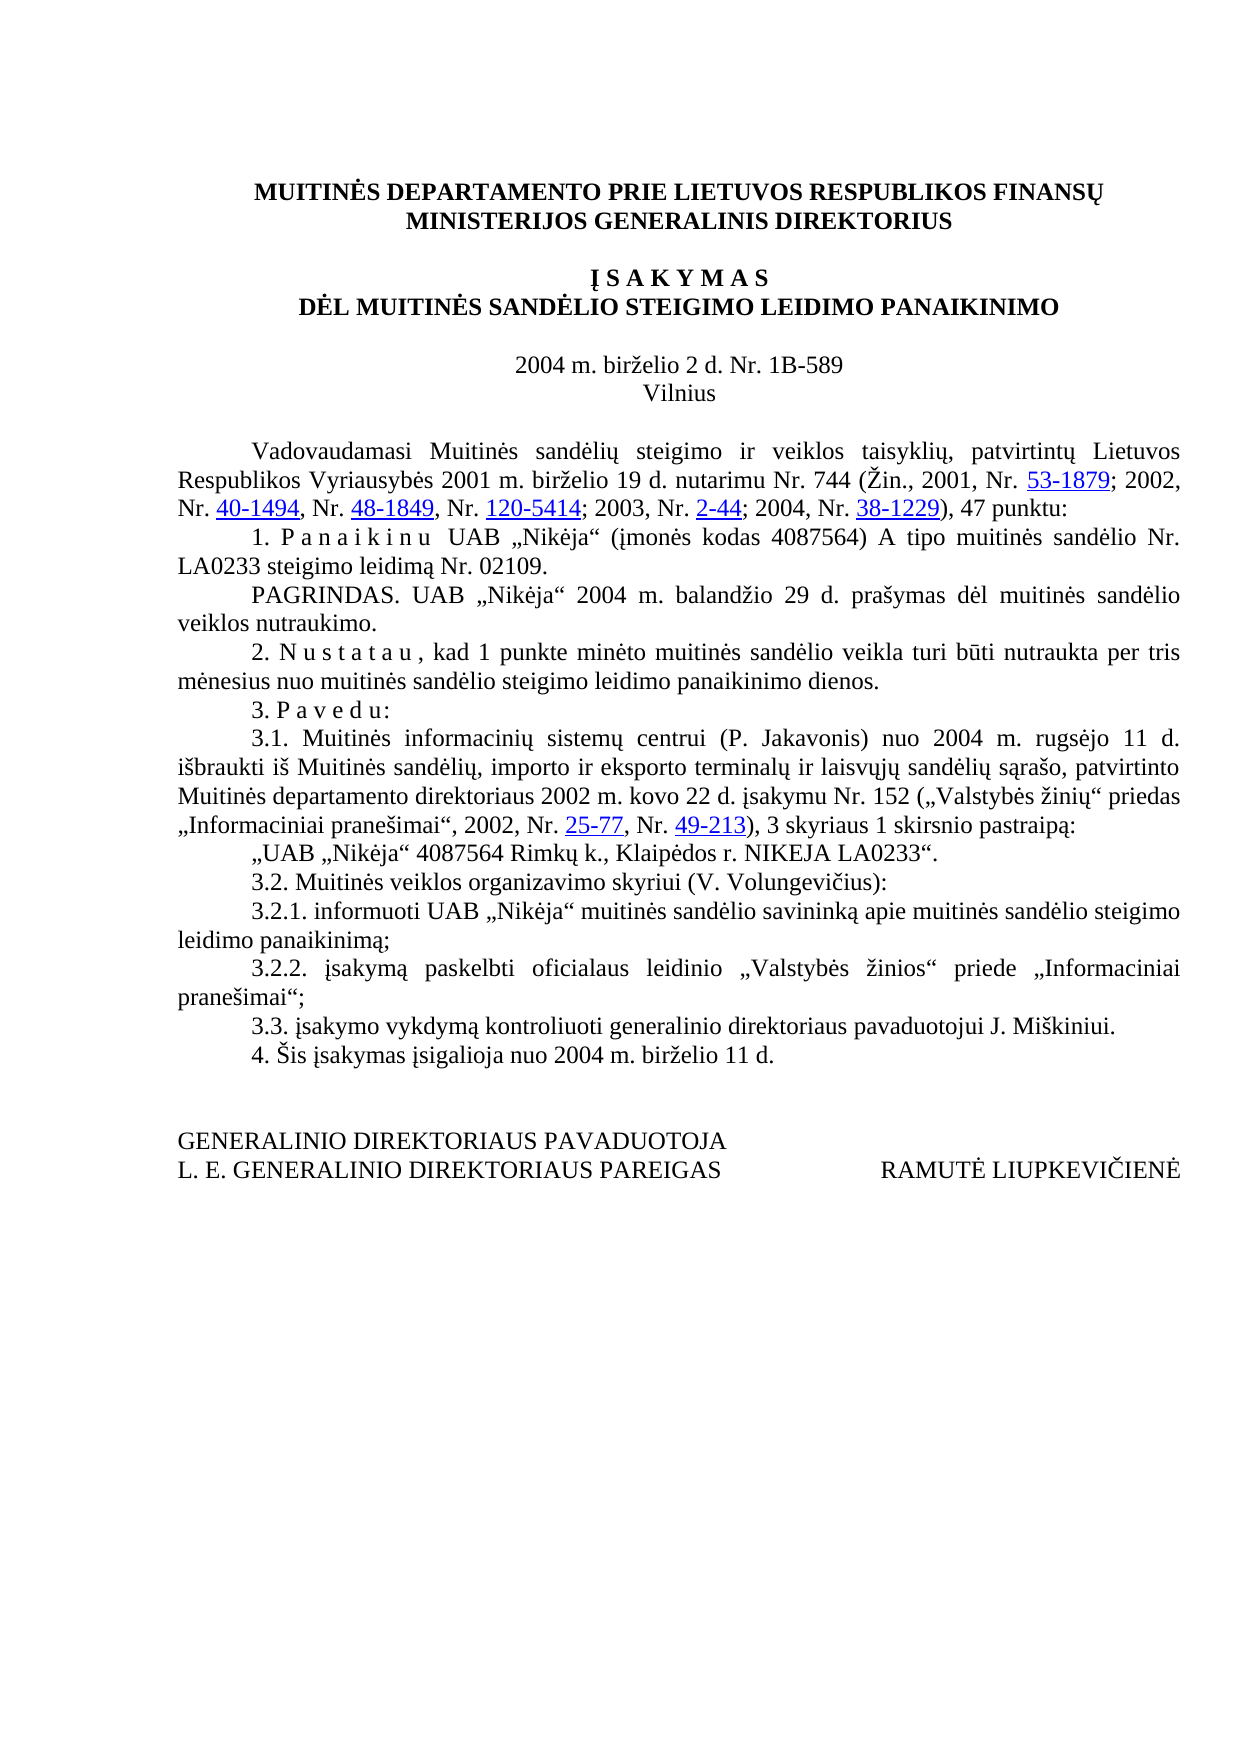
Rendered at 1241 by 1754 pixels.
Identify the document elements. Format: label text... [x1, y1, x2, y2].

text MUITINĖS DEPARTAMENTO PRIE LIETUVOS RESPUBLIKOS FINANSŲ MINISTERIJOS GENERALINIS DIREKTORIUS [177, 177, 1181, 235]
text 3.1. Muitinės informacinių sistemų centrui (P. Jakavonis) nuo 2004 m. rugsėjo 11 d. išbraukti iš Muitinės sandėlių, importo ir eksporto terminalų ir laisvųjų sandėlių sąrašo, patvirtinto Muitinės departamento direktoriaus 2002 m. kovo 22 d. įsakymu Nr. 152 („Valstybės žinių“ priedas „Informaciniai pranešimai“, 2002, Nr. 25-77, Nr. 49-213), 3 skyriaus 1 skirsnio pastraipą: [177, 723, 1181, 838]
text 3.2. Muitinės veiklos organizavimo skyriui (V. Volungevičius): [177, 867, 1181, 896]
text DĖL MUITINĖS SANDĖLIO STEIGIMO LEIDIMO PANAIKINIMO [177, 292, 1181, 321]
text Vilnius [177, 378, 1181, 407]
text PAGRINDAS. UAB „Nikėja“ 2004 m. balandžio 29 d. prašymas dėl muitinės sandėlio veiklos nutraukimo. [177, 580, 1181, 637]
text 2. Nustatau, kad 1 punkte minėto muitinės sandėlio veikla turi būti nutraukta per tris mėnesius nuo muitinės sandėlio steigimo leidimo panaikinimo dienos. [177, 637, 1181, 695]
text L. E. GENERALINIO DIREKTORIAUS PAREIGAS RAMUTĖ LIUPKEVIČIENĖ [177, 1155, 1181, 1183]
text „UAB „Nikėja“ 4087564 Rimkų k., Klaipėdos r. NIKEJA LA0233“. [177, 838, 1181, 867]
text 4. Šis įsakymas įsigalioja nuo 2004 m. birželio 11 d. [177, 1040, 1181, 1068]
text 3.2.1. informuoti UAB „Nikėja“ muitinės sandėlio savininką apie muitinės sandėlio steigimo leidimo panaikinimą; [177, 896, 1181, 953]
text Į S A K Y M A S [177, 263, 1181, 292]
text Vadovaudamasi Muitinės sandėlių steigimo ir veiklos taisyklių, patvirtintų Lietuvos Respublikos Vyriausybės 2001 m. birželio 19 d. nutarimu Nr. 744 (Žin., 2001, Nr. 53-1879; 2002, Nr. 40-1494, Nr. 48-1849, Nr. 120-5414; 2003, Nr. 2-44; 2004, Nr. 38-1229), 47 punktu: [177, 436, 1181, 522]
text 3.3. įsakymo vykdymą kontroliuoti generalinio direktoriaus pavaduotojui J. Miškiniui. [177, 1011, 1181, 1040]
text GENERALINIO DIREKTORIAUS PAVADUOTOJA [177, 1126, 1181, 1155]
text 3. Pavedu: [177, 695, 1181, 723]
text 3.2.2. įsakymą paskelbti oficialaus leidinio „Valstybės žinios“ priede „Informaciniai pranešimai“; [177, 953, 1181, 1011]
text 2004 m. birželio 2 d. Nr. 1B-589 [177, 350, 1181, 378]
text 1. Panaikinu UAB „Nikėja“ (įmonės kodas 4087564) A tipo muitinės sandėlio Nr. LA0233 steigimo leidimą Nr. 02109. [177, 522, 1181, 580]
